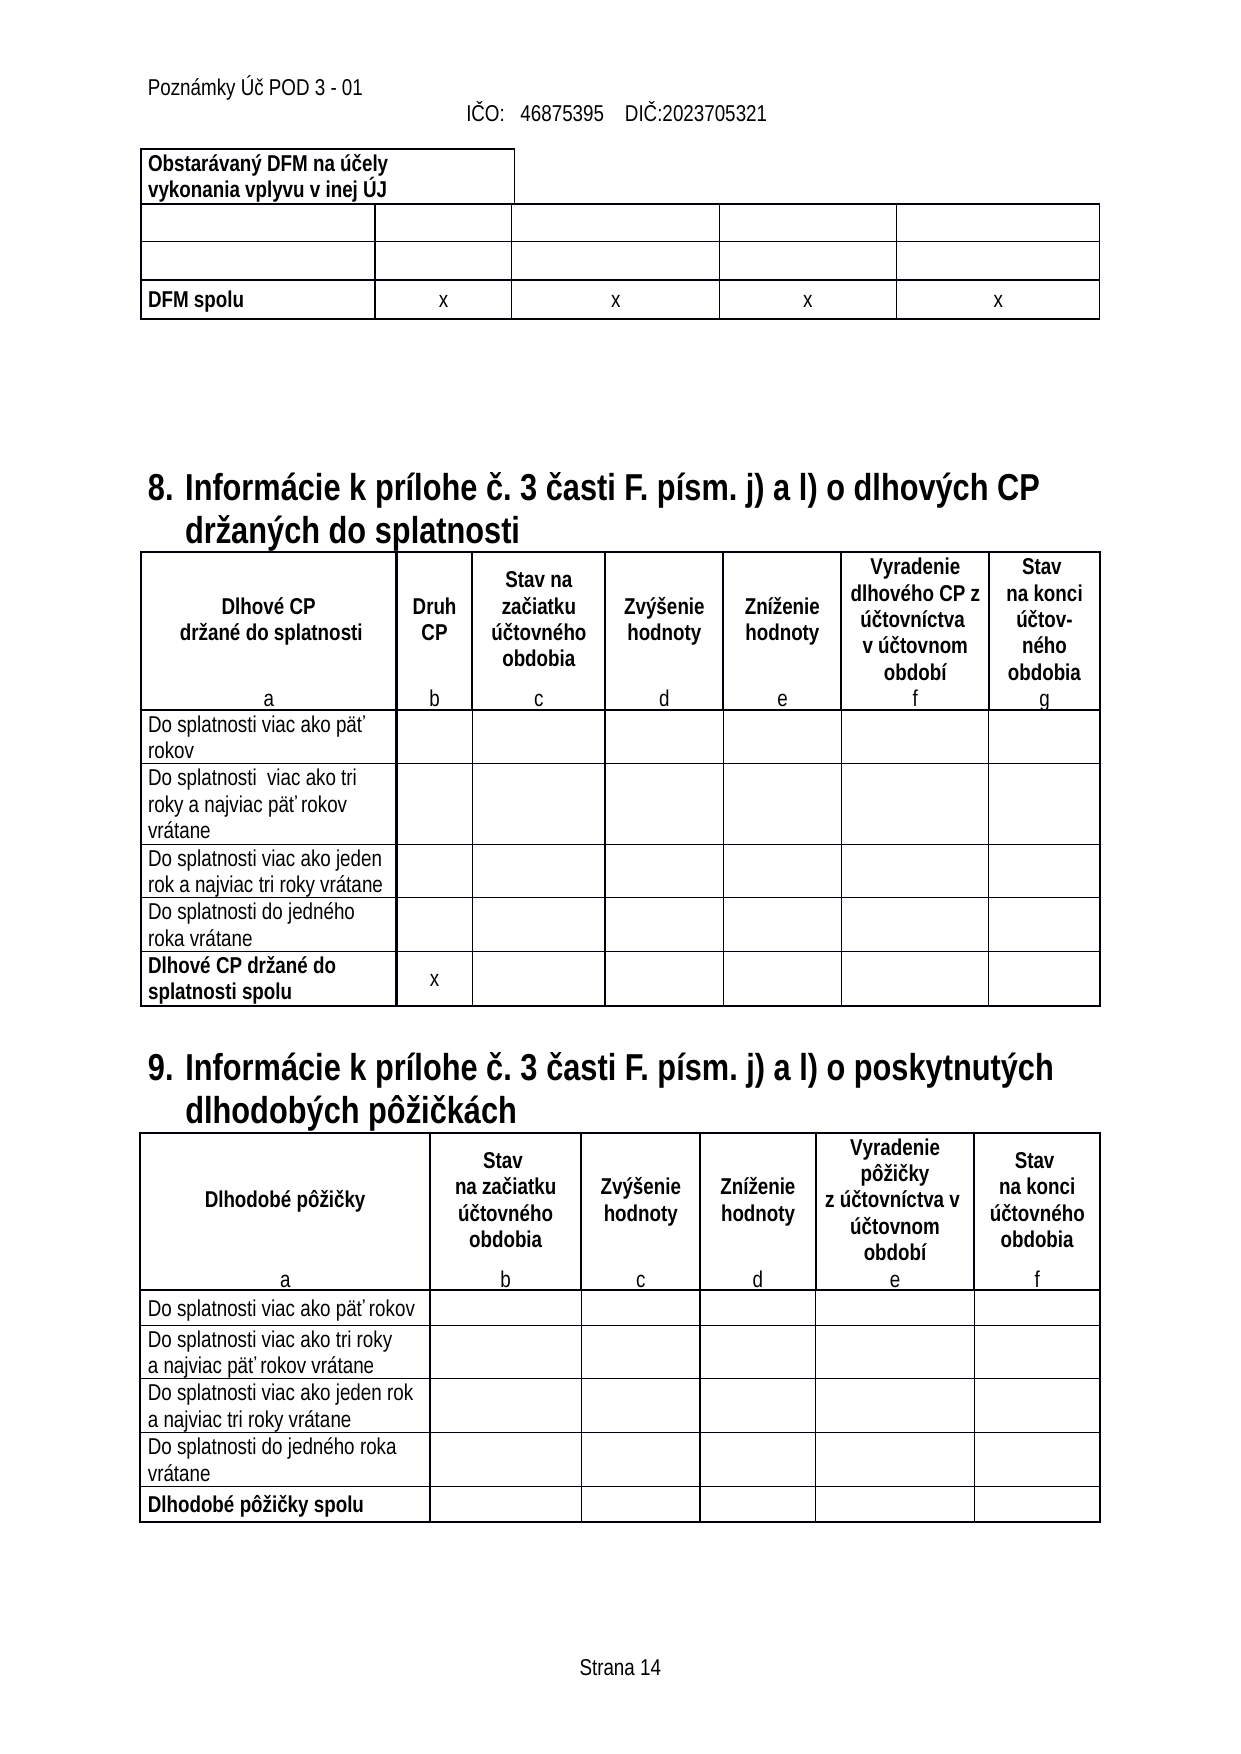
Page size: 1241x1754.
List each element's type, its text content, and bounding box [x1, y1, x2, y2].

table_cell x [512, 281, 719, 318]
table_cell [989, 952, 1099, 1005]
table_cell [376, 242, 511, 279]
table_cell [398, 764, 472, 843]
table_cell [816, 1326, 974, 1378]
table_cell [989, 845, 1099, 897]
table_cell d [606, 685, 722, 708]
table_cell [816, 1433, 974, 1486]
table_cell DFM spolu [142, 281, 374, 318]
table_header Dlhodobé pôžičky [141, 1134, 429, 1266]
table_header Vyradenie dlhového CP z účtovníctva v účtovnom období [842, 553, 988, 685]
table_cell [842, 764, 988, 843]
table_cell [701, 1291, 815, 1324]
table_cell [701, 1326, 815, 1378]
table_cell [897, 242, 1099, 279]
table_cell [398, 898, 472, 951]
table_cell [701, 1379, 815, 1432]
table_header Stav na začiatku účtovného obdobia [431, 1134, 580, 1266]
table_cell [975, 1326, 1099, 1378]
table_cell g [990, 685, 1099, 708]
table_cell [515, 148, 1100, 202]
table_header Zníženie hodnoty [724, 553, 840, 685]
table_cell [975, 1433, 1099, 1486]
table_cell Do splatnosti viac ako tri roky a najviac päť rokov vrátane [142, 764, 395, 843]
table_cell [606, 845, 723, 897]
table_cell [989, 711, 1099, 763]
table_cell [473, 764, 604, 843]
table_cell [473, 845, 604, 897]
table_cell [816, 1379, 974, 1432]
table_cell Do splatnosti do jedného roka vrátane [142, 898, 395, 951]
table_cell [582, 1433, 699, 1486]
table_cell [142, 242, 374, 279]
table_cell [582, 1379, 699, 1432]
table_cell Do splatnosti do jedného roka vrátane [141, 1433, 429, 1486]
table_cell c [582, 1266, 699, 1289]
table_cell [720, 205, 896, 241]
table_cell [606, 952, 723, 1005]
table_cell Do splatnosti viac ako päť rokov [141, 1291, 429, 1324]
table_cell [606, 711, 723, 763]
table_cell x [376, 281, 511, 318]
table_cell x [897, 281, 1099, 318]
table_cell [720, 242, 896, 279]
table_header Stav na konci účtov-ného obdobia [990, 553, 1099, 685]
table_cell x [720, 281, 896, 318]
table_cell [582, 1291, 699, 1324]
table_cell [431, 1291, 581, 1324]
table_cell a [141, 1266, 429, 1289]
table_header Vyradenie pôžičky z účtovníctva v účtovnom období [817, 1134, 973, 1266]
table_cell [724, 845, 841, 897]
table_cell [473, 952, 604, 1005]
table_cell b [398, 685, 471, 708]
table_cell [473, 711, 604, 763]
table_cell [724, 898, 841, 951]
table_cell Do splatnosti viac ako päť rokov [142, 711, 395, 763]
table_cell [606, 898, 723, 951]
table_cell b [431, 1266, 580, 1289]
table_cell Dlhodobé pôžičky spolu [141, 1487, 429, 1521]
table_cell [897, 205, 1099, 241]
table_cell [724, 952, 841, 1005]
table_cell f [975, 1266, 1099, 1289]
title Informácie k prílohe č. 3 časti F. písm. j) a l) o dlhových CP držaných do splatnosti [148, 465, 1092, 551]
table_cell [473, 898, 604, 951]
table_cell Dlhové CP držané do splatnosti spolu [142, 952, 395, 1005]
table_header Zvýšenie hodnoty [582, 1134, 699, 1266]
table_cell Do splatnosti viac ako jeden rok a najviac tri roky vrátane [141, 1379, 429, 1432]
table_cell [842, 711, 988, 763]
table_cell [724, 764, 841, 843]
table_cell [842, 952, 988, 1005]
table_cell [512, 242, 719, 279]
table_cell [842, 845, 988, 897]
table_cell [989, 898, 1099, 951]
table_cell [842, 898, 988, 951]
table_header Zníženie hodnoty [701, 1134, 815, 1266]
table_cell [398, 845, 472, 897]
table_cell Obstarávaný DFM na účely vykonania vplyvu v inej ÚJ [142, 150, 514, 202]
table_cell [431, 1487, 581, 1521]
table_cell e [817, 1266, 973, 1289]
table_cell [431, 1433, 581, 1486]
table_cell [376, 205, 511, 241]
table_cell [816, 1291, 974, 1324]
table_cell [431, 1326, 581, 1378]
table_cell [582, 1487, 699, 1521]
table_cell a [142, 685, 395, 708]
table_cell [975, 1291, 1099, 1324]
table_header Zvýšenie hodnoty [606, 553, 722, 685]
table_header Stav na začiatku účtovného obdobia [473, 553, 604, 685]
table_header Stav na konci účtovného obdobia [975, 1134, 1099, 1266]
table_cell f [842, 685, 988, 708]
table_cell [701, 1433, 815, 1486]
table_cell [724, 711, 841, 763]
table_cell [582, 1326, 699, 1378]
table_cell Do splatnosti viac ako jeden rok a najviac tri roky vrátane [142, 845, 395, 897]
table_cell d [701, 1266, 815, 1289]
table_cell [975, 1487, 1099, 1521]
table_cell [989, 764, 1099, 843]
table_cell e [724, 685, 840, 708]
table_cell [816, 1487, 974, 1521]
table_cell [512, 205, 719, 241]
table_cell [431, 1379, 581, 1432]
table_header Druh CP [398, 553, 471, 685]
table_cell [142, 205, 374, 241]
table_cell [606, 764, 723, 843]
title Informácie k prílohe č. 3 časti F. písm. j) a l) o poskytnutých dlhodobých pôžičkách [148, 1046, 1092, 1132]
table_cell c [473, 685, 604, 708]
table_cell x [398, 952, 472, 1005]
table_cell [975, 1379, 1099, 1432]
table_header Dlhové CP držané do splatnosti [142, 553, 395, 685]
table_cell [398, 711, 472, 763]
table_cell Do splatnosti viac ako tri roky a najviac päť rokov vrátane [141, 1326, 429, 1378]
table_cell [701, 1487, 815, 1521]
